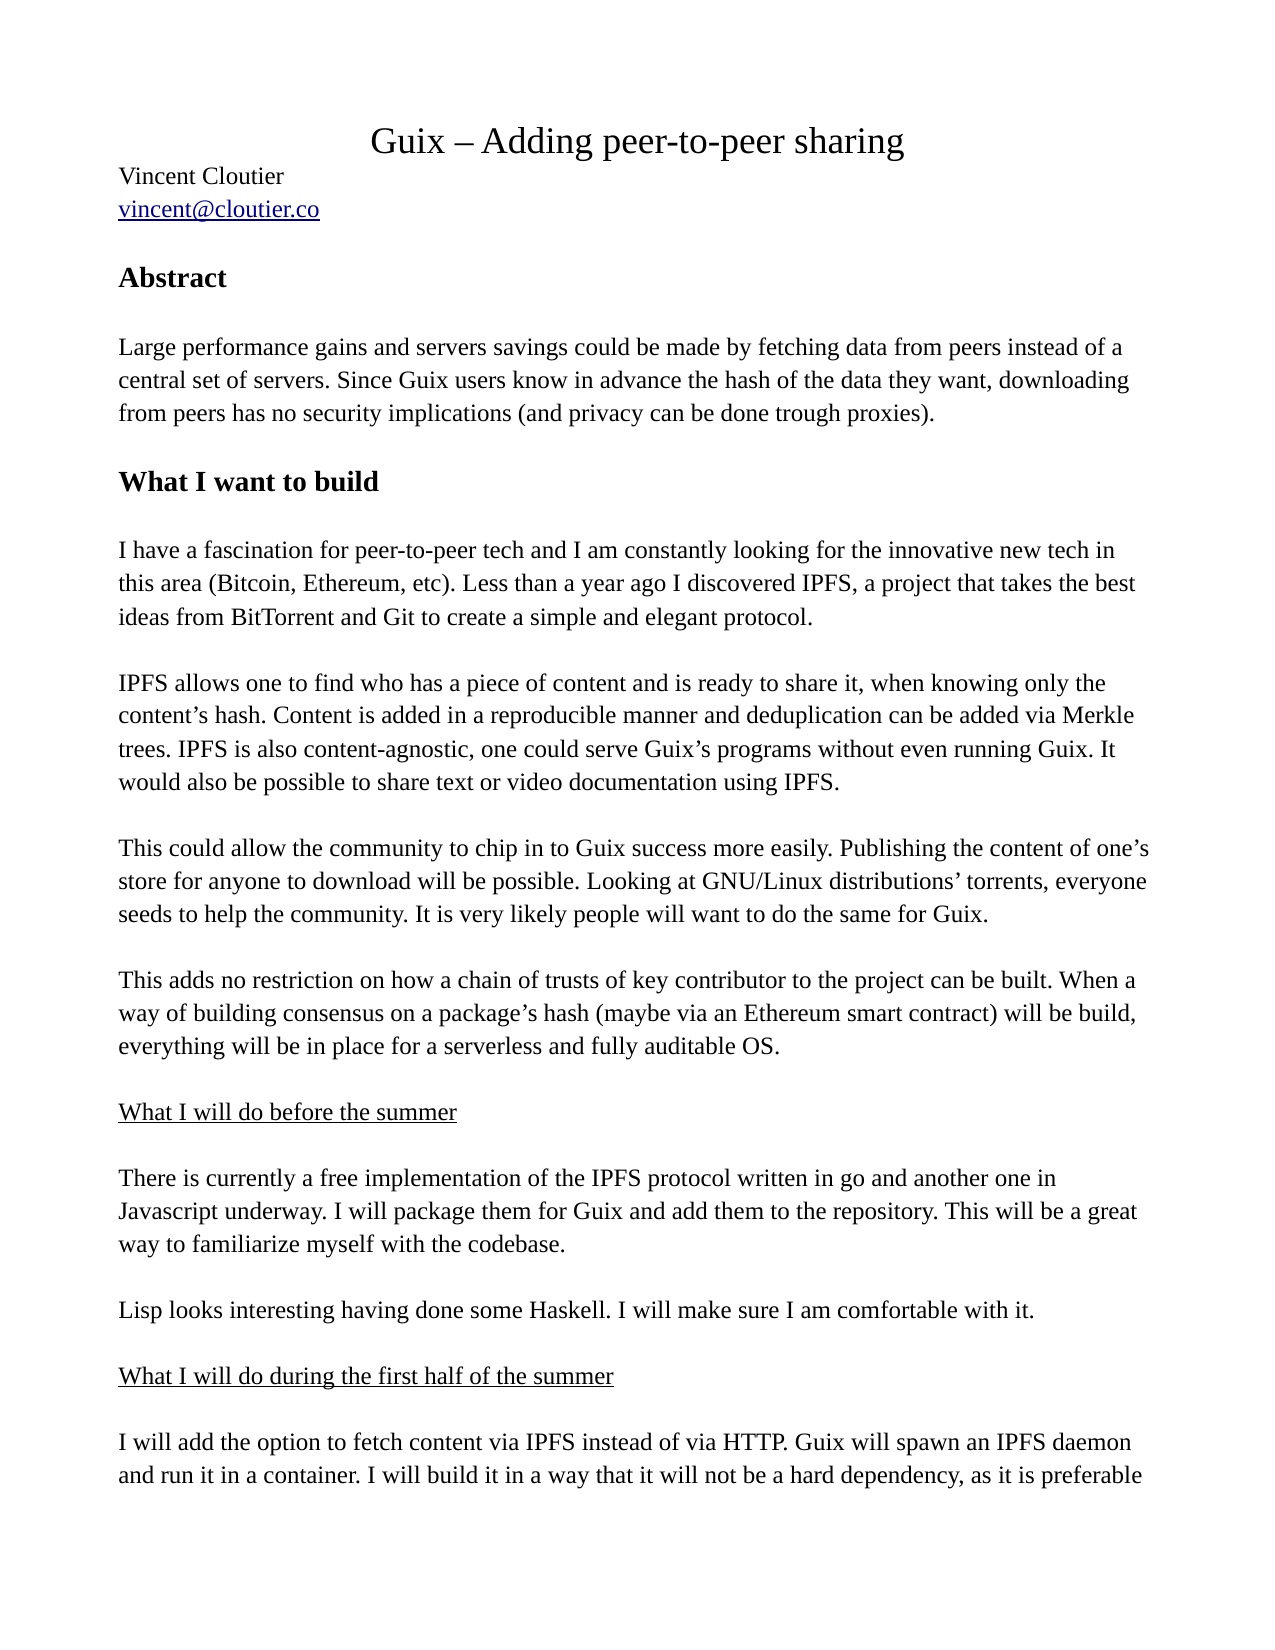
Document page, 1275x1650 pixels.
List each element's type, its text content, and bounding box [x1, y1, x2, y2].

text I have a fascination for peer-to-peer tech and I am constantly looking for the innovative new tech in this area (Bitcoin, Ethereum, etc). Less than a year ago I discovered IPFS, a project that takes the best ideas from BitTorrent and Git to create a simple and elegant protocol. [118, 536, 1157, 630]
text This adds no restriction on how a chain of trusts of key contributor to the project can be built. When a way of building consensus on a package’s hash (maybe via an Ethereum smart contract) will be build, everything will be in place for a serverless and fully auditable OS. [118, 965, 1157, 1059]
text Large performance gains and servers savings could be made by fetching data from peers instead of a central set of servers. Since Guix users know in advance the hash of the data they want, downloading from peers has no security implications (and privacy can be done trough proxies). [118, 332, 1157, 427]
text What I will do before the summer [118, 1097, 1157, 1126]
text What I want to build [118, 464, 1157, 497]
text I will add the option to fetch content via IPFS instead of via HTTP. Guix will spawn an IPFS daemon and run it in a container. I will build it in a way that it will not be a hard dependency, as it is preferable [118, 1427, 1157, 1489]
text What I will do during the first half of the summer [118, 1361, 1157, 1390]
text Guix – Adding peer-to-peer sharing [118, 118, 1157, 161]
text vincent@cloutier.co [118, 194, 1157, 223]
text IPFS allows one to find who has a piece of content and is ready to share it, when knowing only the content’s hash. Content is added in a reproducible manner and deduplication can be added via Merkle trees. IPFS is also content-agnostic, one could serve Guix’s programs without even running Guix. It would also be possible to share text or video documentation using IPFS. [118, 668, 1157, 795]
text Lisp looks interesting having done some Haskell. I will make sure I am comfortable with it. [118, 1295, 1157, 1324]
text Vincent Cloutier [118, 161, 1157, 190]
text Abstract [118, 260, 1157, 294]
text There is currently a free implementation of the IPFS protocol written in go and another one in Javascript underway. I will package them for Guix and add them to the repository. This will be a great way to familiarize myself with the codebase. [118, 1163, 1157, 1258]
text This could allow the community to chip in to Guix success more easily. Publishing the content of one’s store for anyone to download will be possible. Looking at GNU/Linux distributions’ torrents, everyone seeds to help the community. It is very likely people will want to do the same for Guix. [118, 833, 1157, 927]
